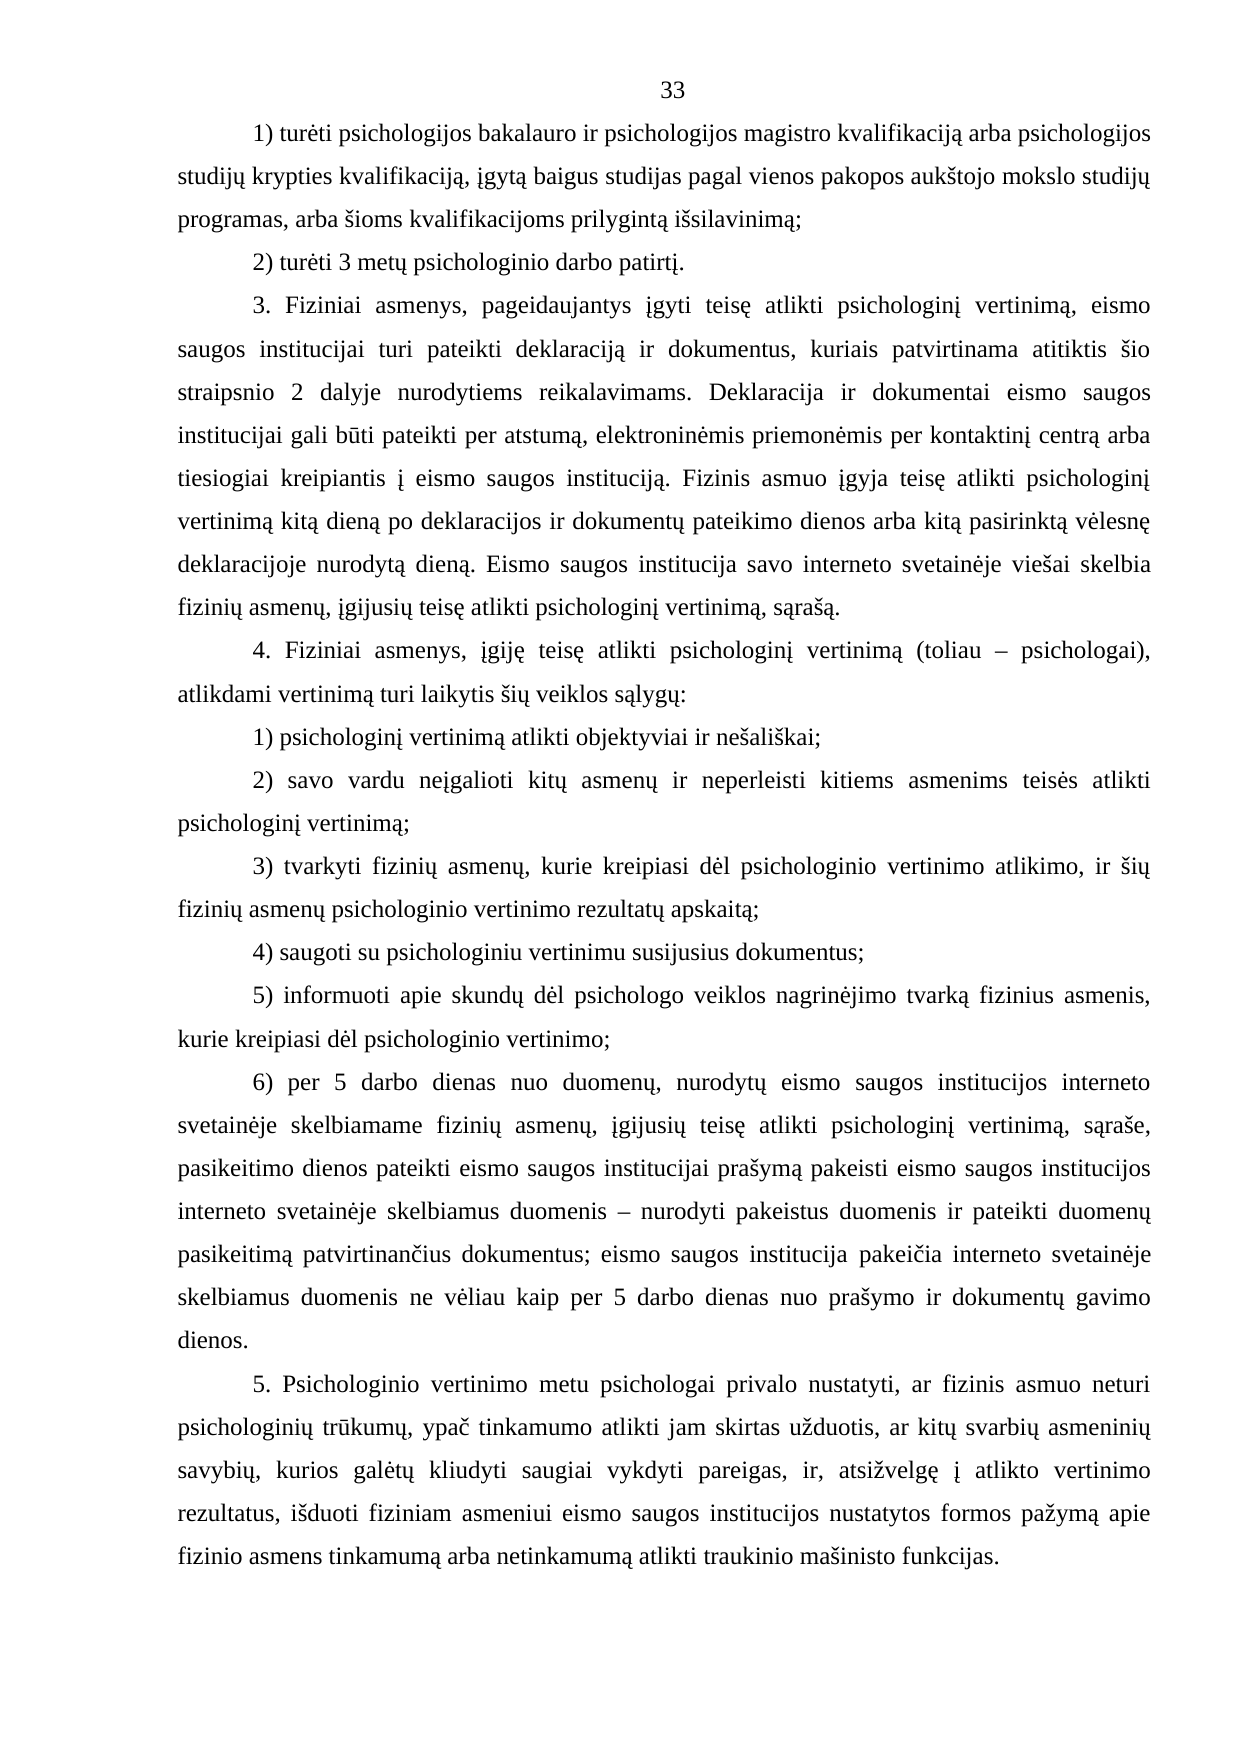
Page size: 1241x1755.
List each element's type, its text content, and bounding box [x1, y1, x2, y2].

text 4) saugoti su psichologiniu vertinimu susijusius dokumentus; [177, 937, 1152, 966]
text 2) turėti 3 metų psichologinio darbo patirtį. [177, 247, 1152, 276]
text 6) per 5 darbo dienas nuo duomenų, nurodytų eismo saugos institucijos interneto svetainėje skelbiamame fizinių asmenų, įgijusių teisę atlikti psichologinį vertinimą, sąraše, pasikeitimo dienos pateikti eismo saugos institucijai prašymą pakeisti eismo saugos institucijos interneto svetainėje skelbiamus duomenis – nurodyti pakeistus duomenis ir pateikti duomenų pasikeitimą patvirtinančius dokumentus; eismo saugos institucija pakeičia interneto svetainėje skelbiamus duomenis ne vėliau kaip per 5 darbo dienas nuo prašymo ir dokumentų gavimo dienos. [177, 1067, 1152, 1354]
text 1) psichologinį vertinimą atlikti objektyviai ir nešališkai; [177, 722, 1152, 751]
text 3) tvarkyti fizinių asmenų, kurie kreipiasi dėl psichologinio vertinimo atlikimo, ir šių fizinių asmenų psichologinio vertinimo rezultatų apskaitą; [177, 851, 1152, 923]
text 2) savo vardu neįgalioti kitų asmenų ir neperleisti kitiems asmenims teisės atlikti psichologinį vertinimą; [177, 765, 1152, 837]
text 5) informuoti apie skundų dėl psichologo veiklos nagrinėjimo tvarką fizinius asmenis, kurie kreipiasi dėl psichologinio vertinimo; [177, 981, 1152, 1052]
text 5. Psichologinio vertinimo metu psichologai privalo nustatyti, ar fizinis asmuo neturi psichologinių trūkumų, ypač tinkamumo atlikti jam skirtas užduotis, ar kitų svarbių asmeninių savybių, kurios galėtų kliudyti saugiai vykdyti pareigas, ir, atsižvelgę į atlikto vertinimo rezultatus, išduoti fiziniam asmeniui eismo saugos institucijos nustatytos formos pažymą apie fizinio asmens tinkamumą arba netinkamumą atlikti traukinio mašinisto funkcijas. [177, 1369, 1152, 1570]
text 1) turėti psichologijos bakalauro ir psichologijos magistro kvalifikaciją arba psichologijos studijų krypties kvalifikaciją, įgytą baigus studijas pagal vienos pakopos aukštojo mokslo studijų programas, arba šioms kvalifikacijoms prilygintą išsilavinimą; [177, 118, 1152, 233]
text 4. Fiziniai asmenys, įgiję teisę atlikti psichologinį vertinimą (toliau – psichologai), atlikdami vertinimą turi laikytis šių veiklos sąlygų: [177, 636, 1152, 707]
text 3. Fiziniai asmenys, pageidaujantys įgyti teisę atlikti psichologinį vertinimą, eismo saugos institucijai turi pateikti deklaraciją ir dokumentus, kuriais patvirtinama atitiktis šio straipsnio 2 dalyje nurodytiems reikalavimams. Deklaracija ir dokumentai eismo saugos institucijai gali būti pateikti per atstumą, elektroninėmis priemonėmis per kontaktinį centrą arba tiesiogiai kreipiantis į eismo saugos instituciją. Fizinis asmuo įgyja teisę atlikti psichologinį vertinimą kitą dieną po deklaracijos ir dokumentų pateikimo dienos arba kitą pasirinktą vėlesnę deklaracijoje nurodytą dieną. Eismo saugos institucija savo interneto svetainėje viešai skelbia fizinių asmenų, įgijusių teisę atlikti psichologinį vertinimą, sąrašą. [177, 291, 1152, 621]
